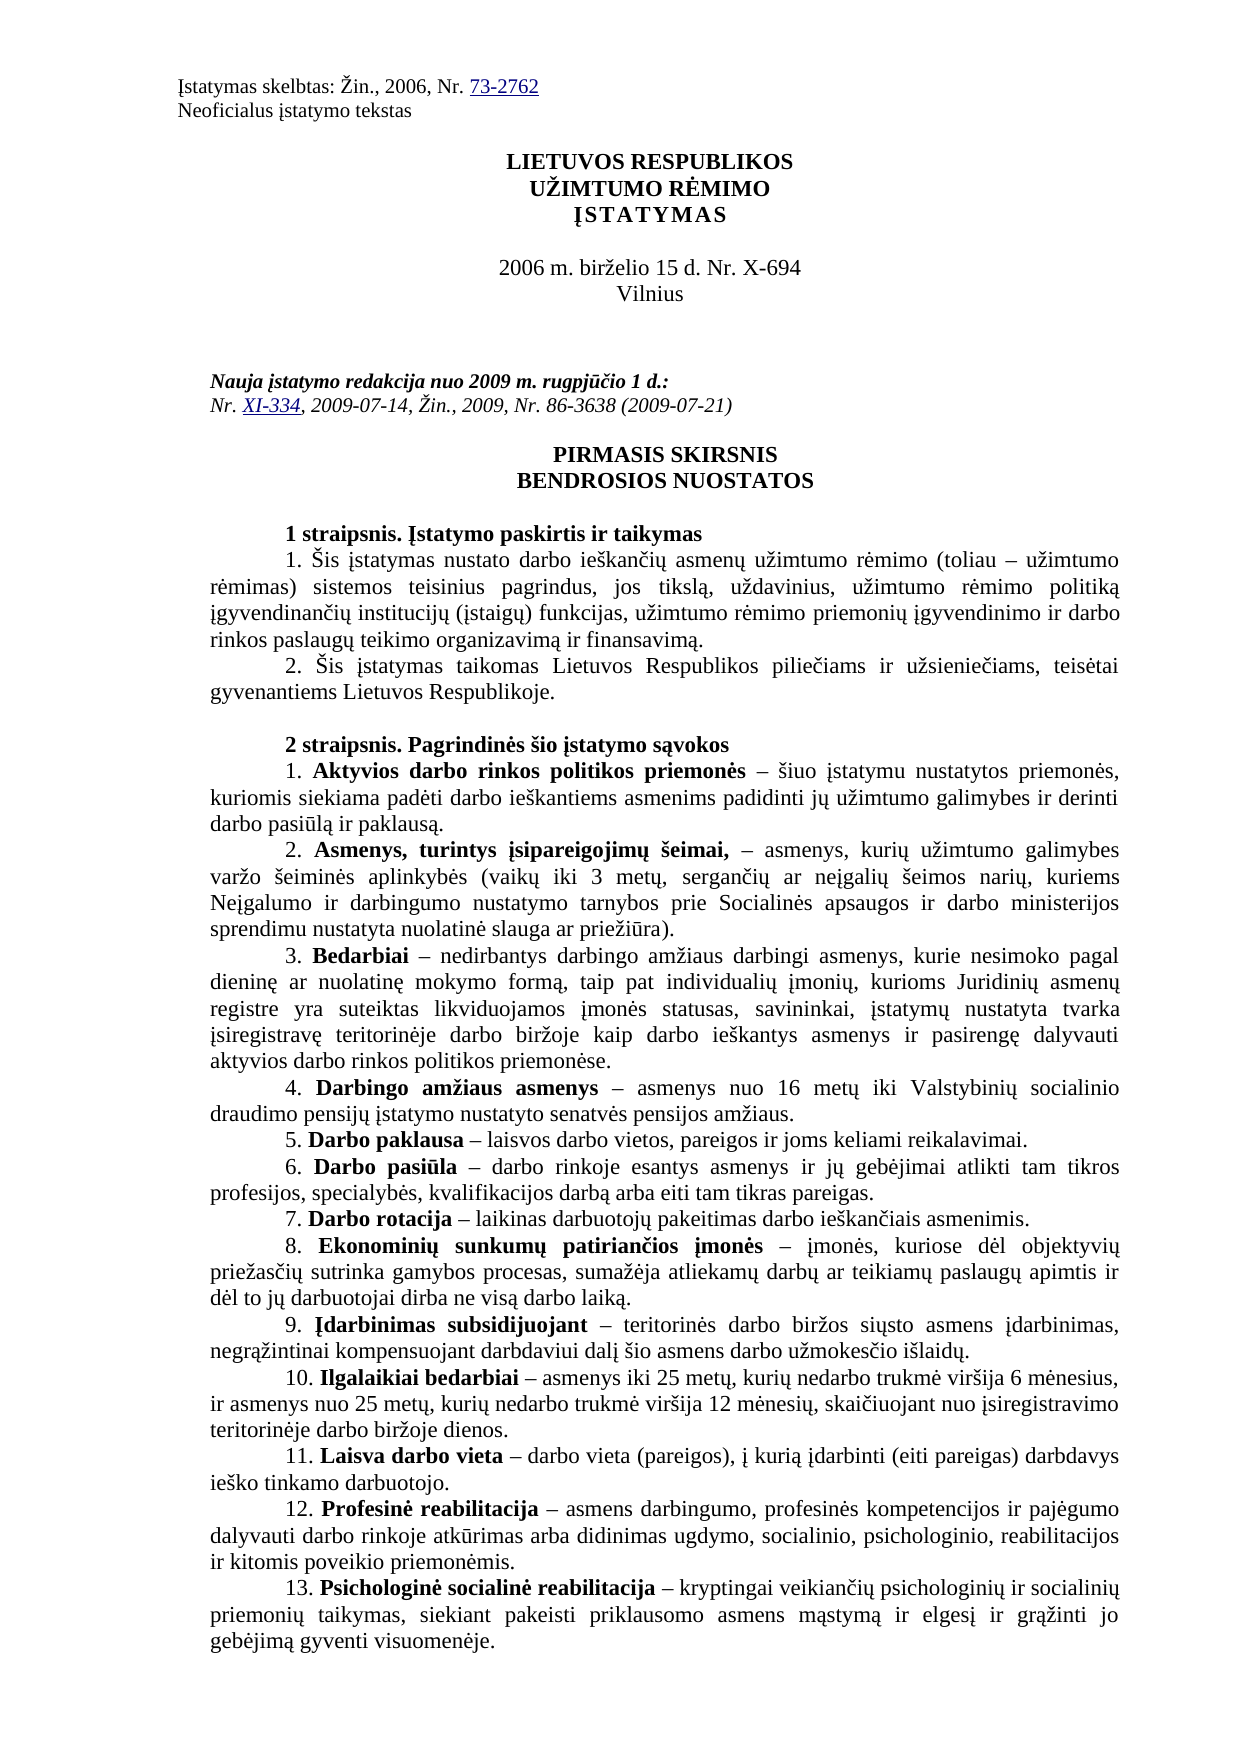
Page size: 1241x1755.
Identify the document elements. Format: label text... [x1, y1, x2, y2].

text Įstatymas skelbtas: Žin., 2006, Nr. 73-2762 [177, 74, 1122, 98]
text 2006 m. birželio 15 d. Nr. X-694 Vilnius [177, 254, 1122, 306]
text 2 straipsnis. Pagrindinės šio įstatymo sąvokos [210, 731, 1120, 757]
text 1. Šis įstatymas nustato darbo ieškančių asmenų užimtumo rėmimo (toliau – užimtumo rėmimas) sistemos teisinius pagrindus, jos tikslą, uždavinius, užimtumo rėmimo politiką įgyvendinančių institucijų (įstaigų) funkcijas, užimtumo rėmimo priemonių įgyvendinimo ir darbo rinkos paslaugų teikimo organizavimą ir finansavimą. [210, 547, 1120, 652]
text PIRMASIS SKIRSNIS [210, 441, 1120, 467]
text 3. Bedarbiai – nedirbantys darbingo amžiaus darbingi asmenys, kurie nesimoko pagal dieninę ar nuolatinę mokymo formą, taip pat individualių įmonių, kurioms Juridinių asmenų registre yra suteiktas likviduojamos įmonės statusas, savininkai, įstatymų nustatyta tvarka įsiregistravę teritorinėje darbo biržoje kaip darbo ieškantys asmenys ir pasirengę dalyvauti aktyvios darbo rinkos politikos priemonėse. [210, 942, 1120, 1074]
text LIETUVOS RESPUBLIKOS [177, 148, 1122, 175]
text Nr. XI-334, 2009-07-14, Žin., 2009, Nr. 86-3638 (2009-07-21) [210, 393, 1120, 417]
text 11. Laisva darbo vieta – darbo vieta (pareigos), į kurią įdarbinti (eiti pareigas) darbdavys ieško tinkamo darbuotojo. [210, 1443, 1120, 1495]
text 7. Darbo rotacija – laikinas darbuotojų pakeitimas darbo ieškančiais asmenimis. [210, 1205, 1120, 1232]
text Neoficialus įstatymo tekstas [177, 98, 1122, 122]
text 4. Darbingo amžiaus asmenys – asmenys nuo 16 metų iki Valstybinių socialinio draudimo pensijų įstatymo nustatyto senatvės pensijos amžiaus. [210, 1074, 1120, 1126]
text 9. Įdarbinimas subsidijuojant – teritorinės darbo biržos siųsto asmens įdarbinimas, negrąžintinai kompensuojant darbdaviui dalį šio asmens darbo užmokesčio išlaidų. [210, 1311, 1120, 1363]
text BENDROSIOS NUOSTATOS [210, 467, 1120, 494]
text ĮSTATYMAS [177, 201, 1122, 227]
subtitle Nauja įstatymo redakcija nuo 2009 m. rugpjūčio 1 d.: [210, 369, 1120, 393]
text 1. Aktyvios darbo rinkos politikos priemonės – šiuo įstatymu nustatytos priemonės, kuriomis siekiama padėti darbo ieškantiems asmenims padidinti jų užimtumo galimybes ir derinti darbo pasiūlą ir paklausą. [210, 757, 1120, 836]
text 6. Darbo pasiūla – darbo rinkoje esantys asmenys ir jų gebėjimai atlikti tam tikros profesijos, specialybės, kvalifikacijos darbą arba eiti tam tikras pareigas. [210, 1153, 1120, 1205]
text 8. Ekonominių sunkumų patiriančios įmonės – įmonės, kuriose dėl objektyvių priežasčių sutrinka gamybos procesas, sumažėja atliekamų darbų ar teikiamų paslaugų apimtis ir dėl to jų darbuotojai dirba ne visą darbo laiką. [210, 1232, 1120, 1311]
text 5. Darbo paklausa – laisvos darbo vietos, pareigos ir joms keliami reikalavimai. [210, 1126, 1120, 1153]
text 12. Profesinė reabilitacija – asmens darbingumo, profesinės kompetencijos ir pajėgumo dalyvauti darbo rinkoje atkūrimas arba didinimas ugdymo, socialinio, psichologinio, reabilitacijos ir kitomis poveikio priemonėmis. [210, 1495, 1120, 1574]
text 2. Šis įstatymas taikomas Lietuvos Respublikos piliečiams ir užsieniečiams, teisėtai gyvenantiems Lietuvos Respublikoje. [210, 652, 1120, 705]
text UŽIMTUMO RĖMIMO [177, 175, 1122, 201]
text 2. Asmenys, turintys įsipareigojimų šeimai, – asmenys, kurių užimtumo galimybes varžo šeiminės aplinkybės (vaikų iki 3 metų, sergančių ar neįgalių šeimos narių, kuriems Neįgalumo ir darbingumo nustatymo tarnybos prie Socialinės apsaugos ir darbo ministerijos sprendimu nustatyta nuolatinė slauga ar priežiūra). [210, 836, 1120, 942]
text 10. Ilgalaikiai bedarbiai – asmenys iki 25 metų, kurių nedarbo trukmė viršija 6 mėnesius, ir asmenys nuo 25 metų, kurių nedarbo trukmė viršija 12 mėnesių, skaičiuojant nuo įsiregistravimo teritorinėje darbo biržoje dienos. [210, 1363, 1120, 1443]
text 13. Psichologinė socialinė reabilitacija – kryptingai veikiančių psichologinių ir socialinių priemonių taikymas, siekiant pakeisti priklausomo asmens mąstymą ir elgesį ir grąžinti jo gebėjimą gyventi visuomenėje. [210, 1574, 1120, 1653]
text 1 straipsnis. Įstatymo paskirtis ir taikymas [210, 520, 1120, 547]
